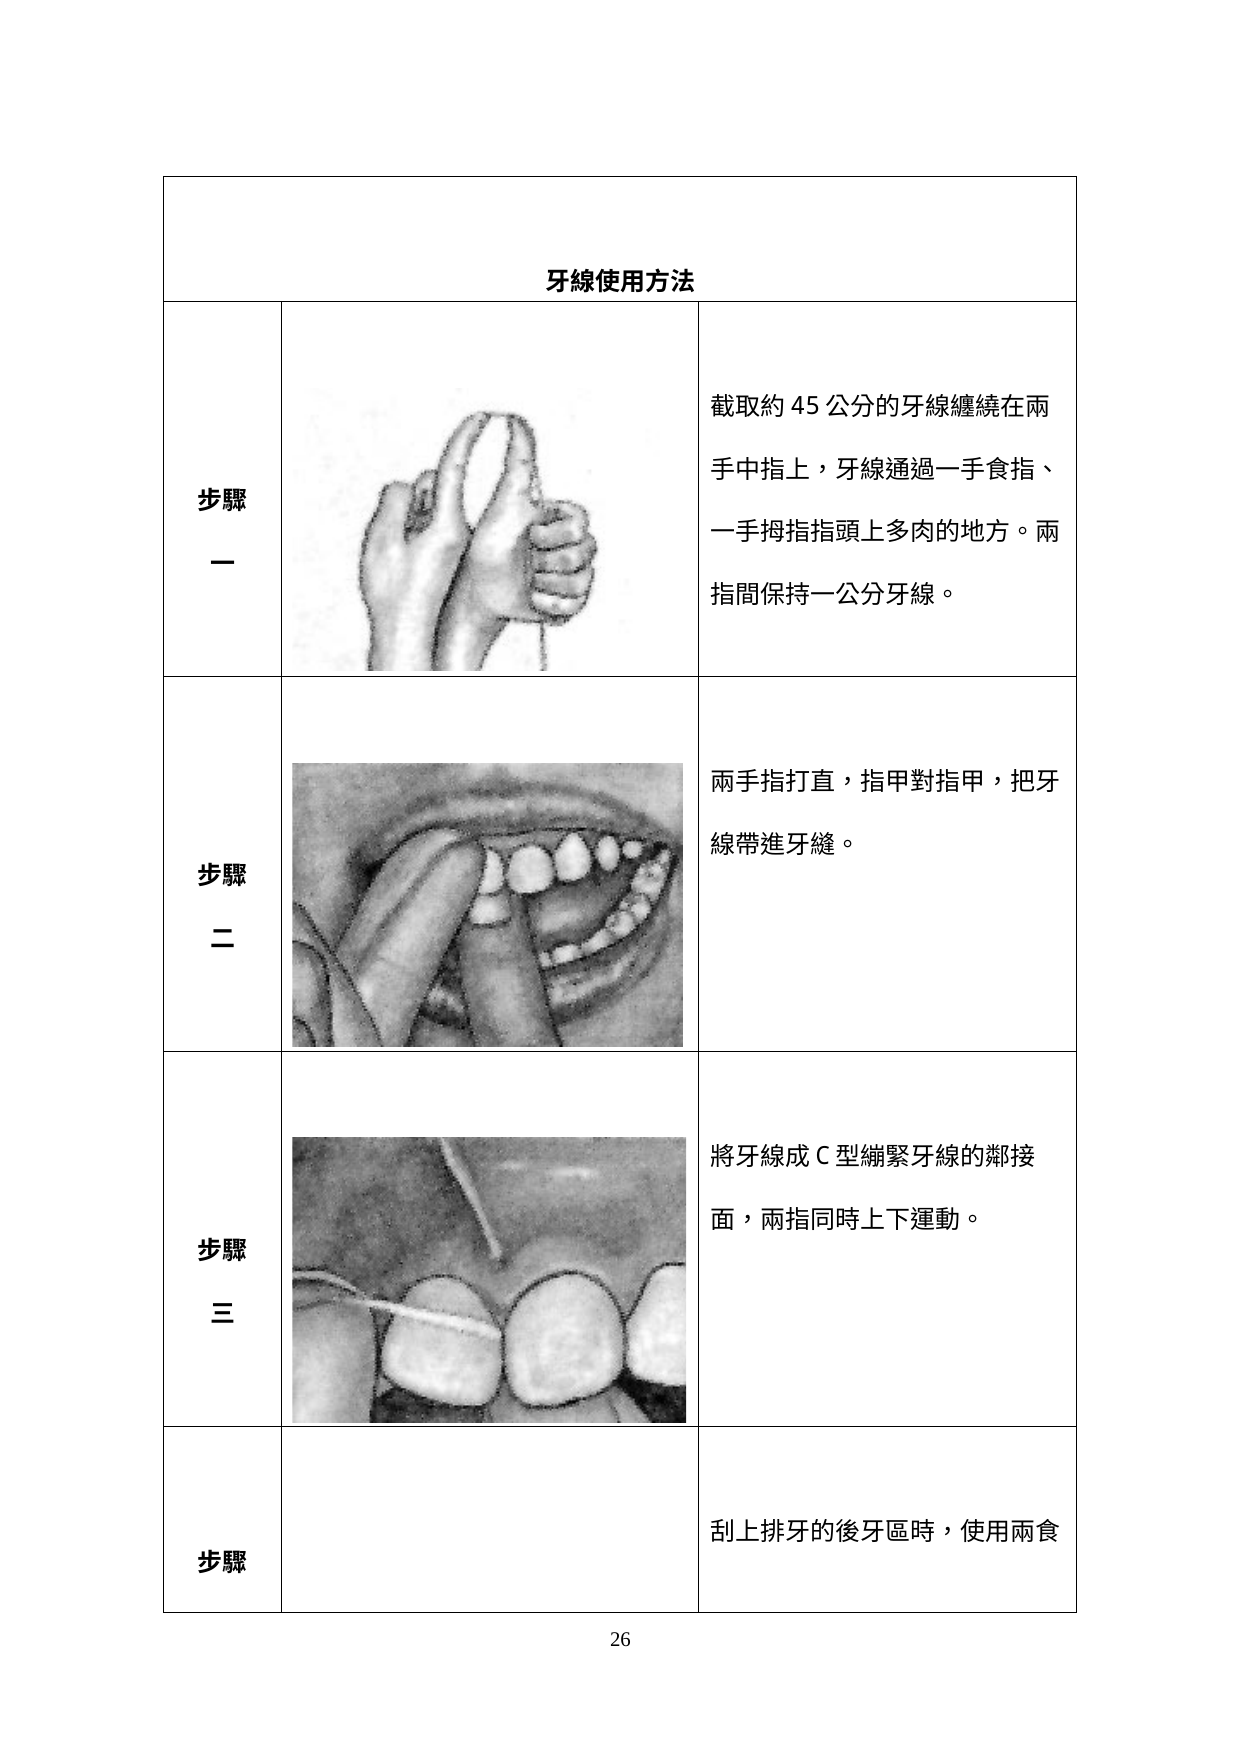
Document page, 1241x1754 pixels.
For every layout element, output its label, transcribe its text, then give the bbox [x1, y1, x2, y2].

table_cell 將牙線成C型繃緊牙線的鄰接面，兩指同時上下運動。 [699, 1052, 1076, 1426]
table_cell 截取約45公分的牙線纏繞在兩手中指上，牙線通過一手食指、一手拇指指頭上多肉的地方。兩指間保持一公分牙線。 [699, 302, 1076, 676]
table_cell [282, 302, 698, 676]
table_cell [282, 677, 698, 1051]
table_cell 牙線使用方法 [164, 177, 1076, 301]
table_cell 步驟三 [164, 1052, 281, 1426]
table_cell 步驟 [164, 1427, 281, 1612]
table_cell 刮上排牙的後牙區時，使用兩食 [699, 1427, 1076, 1612]
table_cell [282, 1052, 698, 1426]
table_cell 步驟二 [164, 677, 281, 1051]
table_cell 兩手指打直，指甲對指甲，把牙線帶進牙縫。 [699, 677, 1076, 1051]
table_cell 步驟一 [164, 302, 281, 676]
table_cell [282, 1427, 698, 1612]
